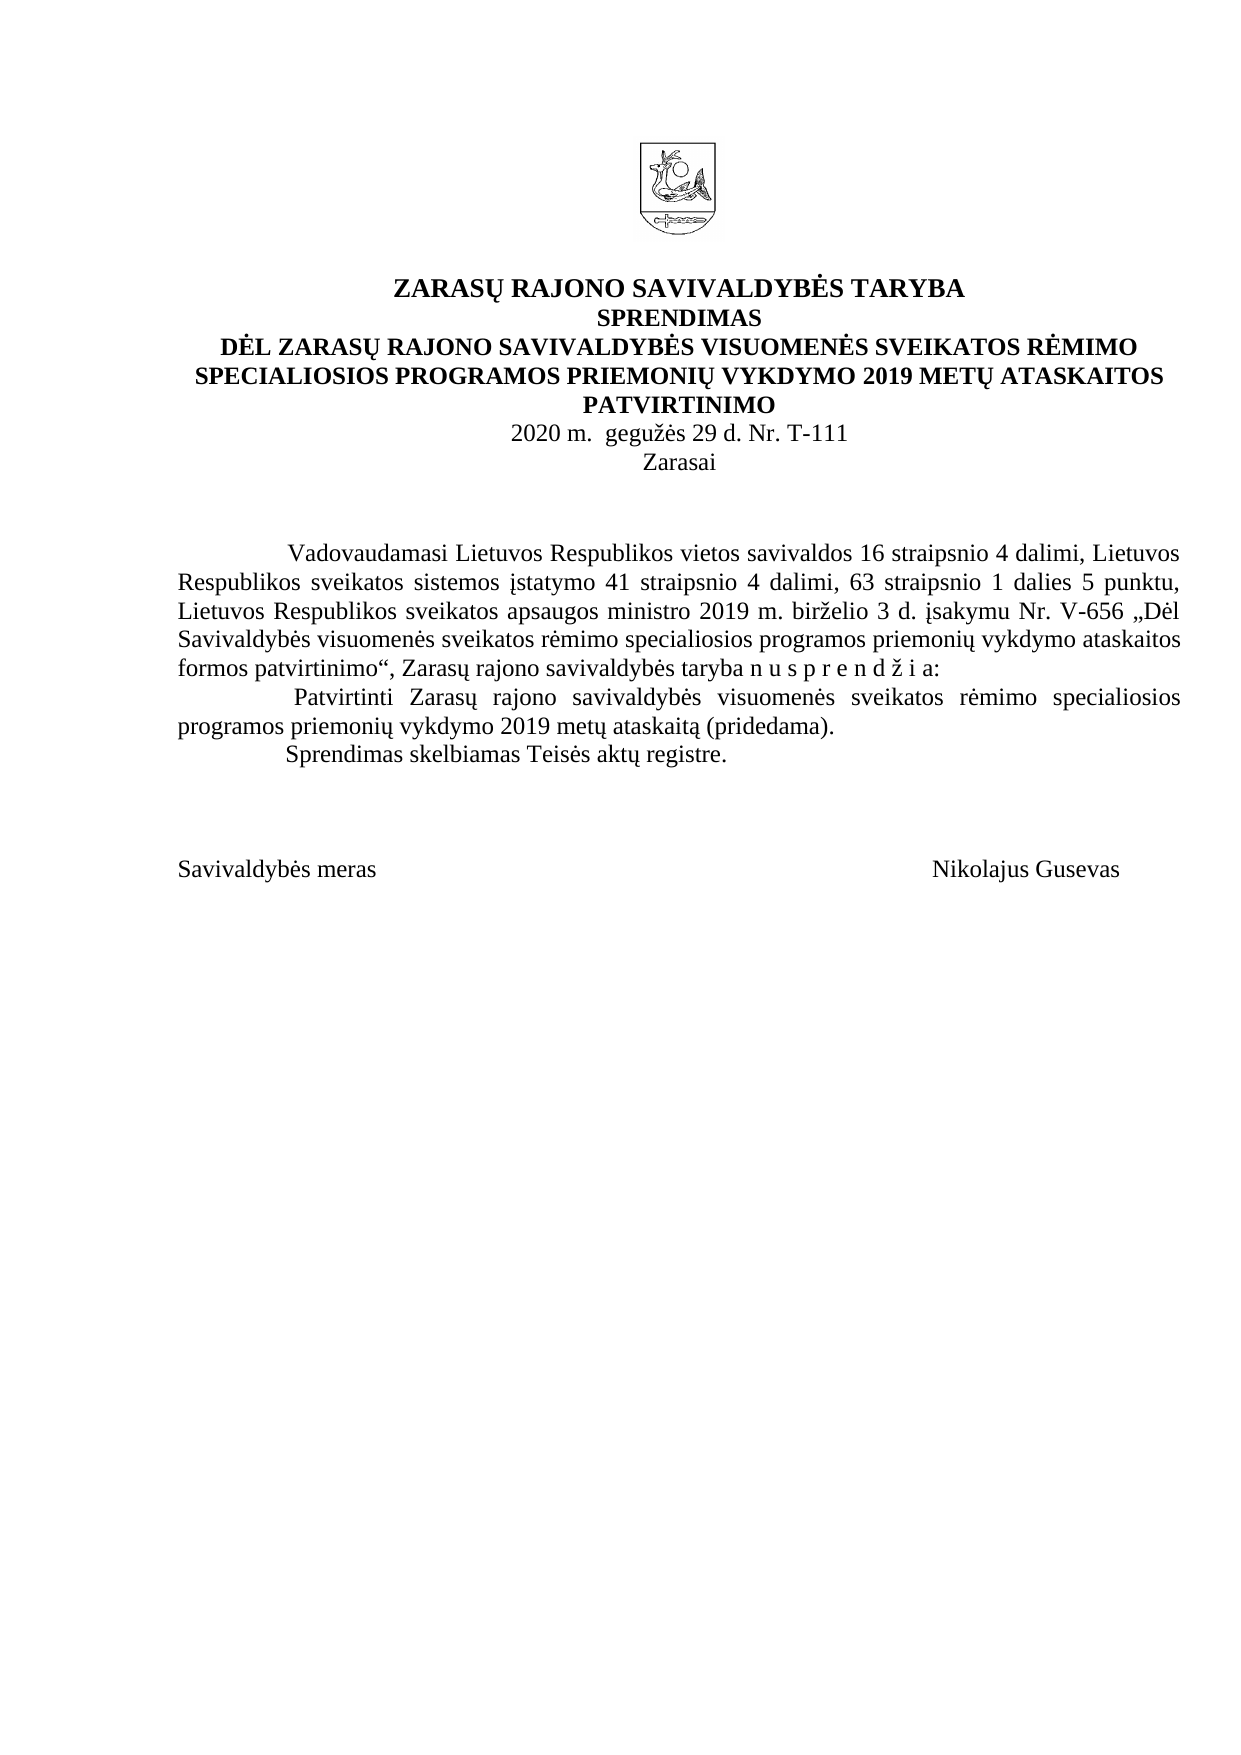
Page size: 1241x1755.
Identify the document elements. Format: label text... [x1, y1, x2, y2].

text Patvirtinti Zarasų rajono savivaldybės visuomenės sveikatos rėmimo specialiosios programos priemonių vykdymo 2019 metų ataskaitą (pridedama). [177, 682, 1181, 739]
text Zarasai [177, 447, 1181, 476]
text SPRENDIMAS [177, 303, 1181, 332]
text Sprendimas skelbiamas Teisės aktų registre. [177, 739, 1181, 768]
text Zarasų rajono savivaldybės TARYBA [177, 272, 1181, 303]
text Savivaldybės meras Nikolajus Gusevas [177, 854, 1181, 883]
text DĖL ZARASŲ RAJONO SAVIVALDYBĖS VISUOMENĖS SVEIKATOS RĖMIMO SPECIALIOSIOS PROGRAMOS PRIEMONIŲ VYKDYMO 2019 METŲ ATASKAITOS PATVIRTINIMO [177, 332, 1181, 418]
text Vadovaudamasi Lietuvos Respublikos vietos savivaldos 16 straipsnio 4 dalimi, Lietuvos Respublikos sveikatos sistemos įstatymo 41 straipsnio 4 dalimi, 63 straipsnio 1 dalies 5 punktu, Lietuvos Respublikos sveikatos apsaugos ministro 2019 m. birželio 3 d. įsakymu Nr. V-656 „Dėl Savivaldybės visuomenės sveikatos rėmimo specialiosios programos priemonių vykdymo ataskaitos formos patvirtinimo“, Zarasų rajono savivaldybės taryba nusprendžia: [177, 538, 1181, 682]
text 2020 m. gegužės 29 d. Nr. T-111 [177, 418, 1181, 447]
